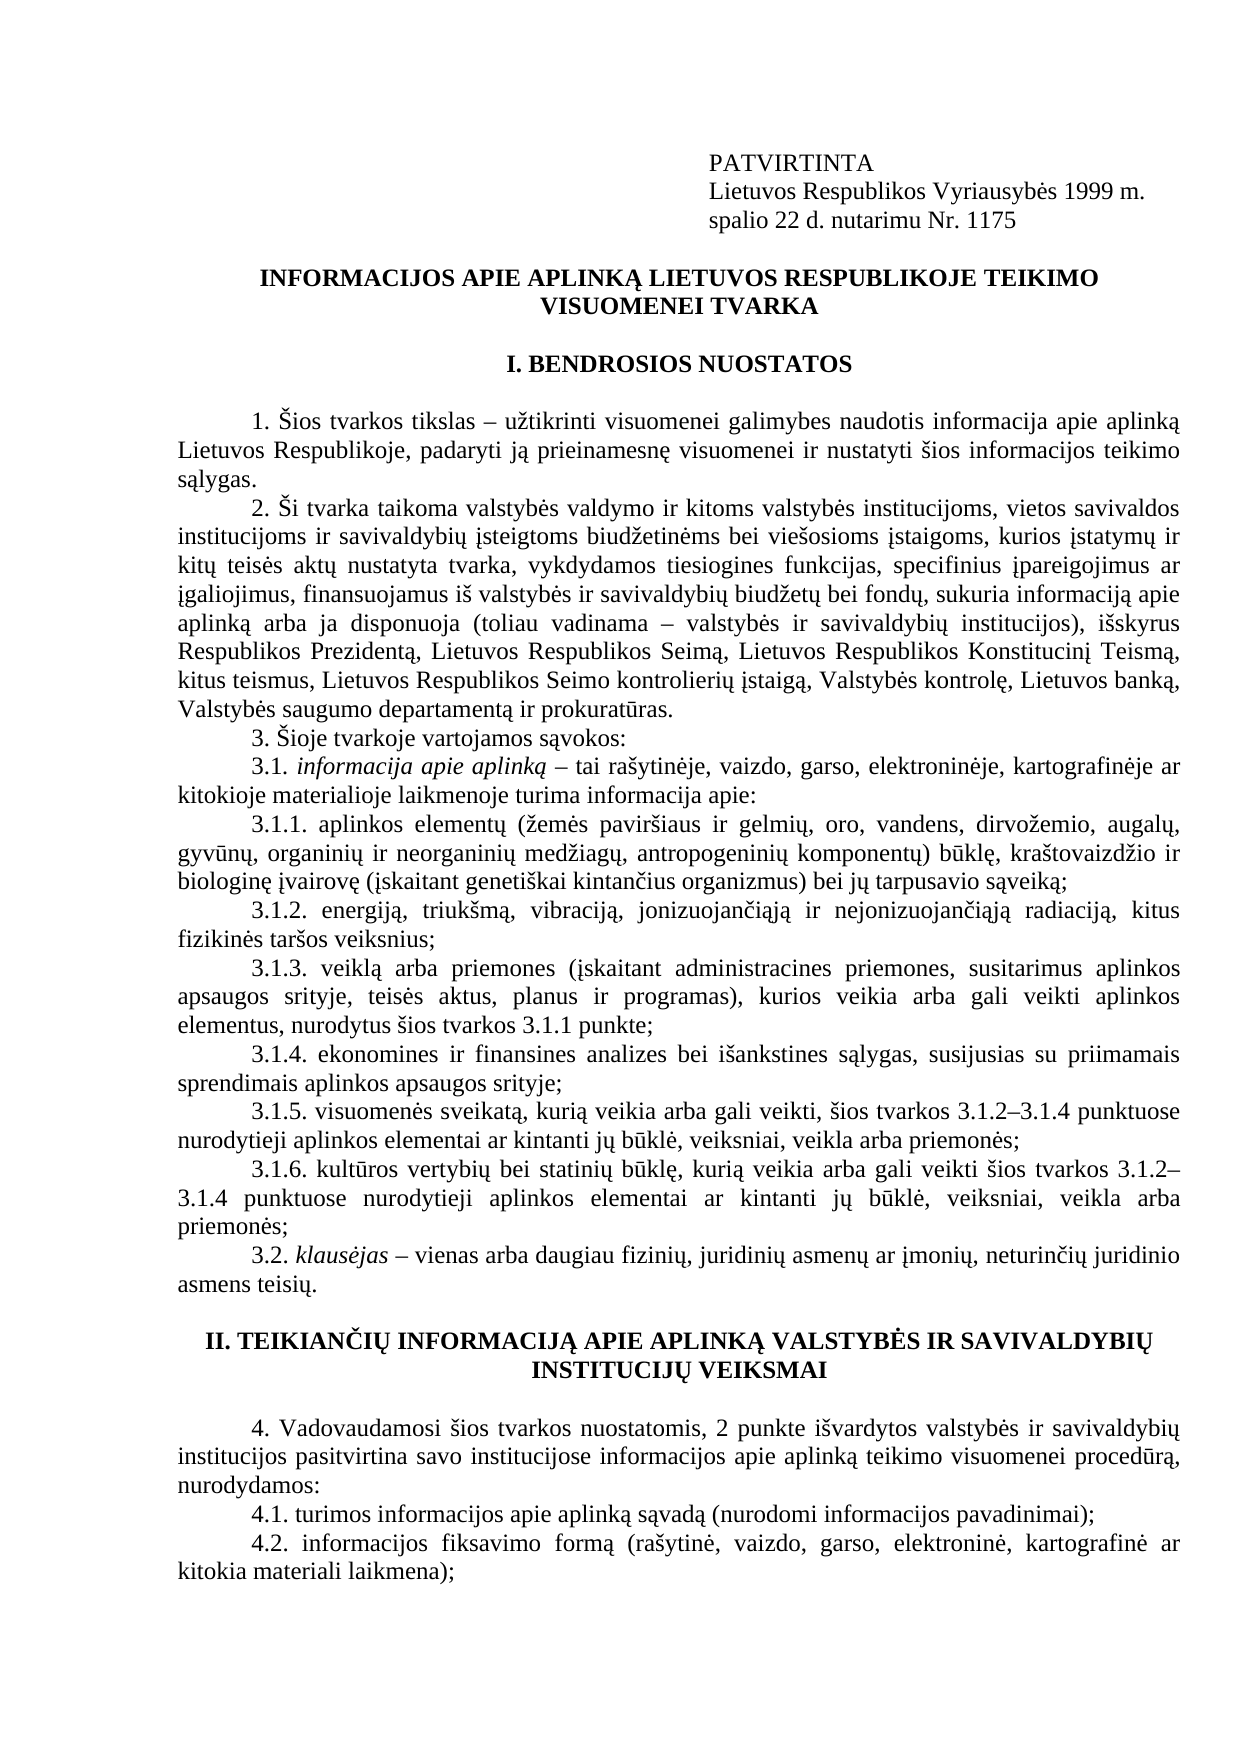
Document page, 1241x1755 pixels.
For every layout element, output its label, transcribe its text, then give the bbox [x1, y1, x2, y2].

text 4.1. turimos informacijos apie aplinką sąvadą (nurodomi informacijos pavadinimai); [177, 1499, 1181, 1528]
text INFORMACIJOS APIE APLINKĄ LIETUVOS RESPUBLIKOJE teikimo visuomenei TVARKA [177, 263, 1181, 320]
text 3.1.2. energiją, triukšmą, vibraciją, jonizuojančiąją ir nejonizuojančiąją radiaciją, kitus fizikinės taršos veiksnius; [177, 895, 1181, 953]
text 3.1.3. veiklą arba priemones (įskaitant administracines priemones, susitarimus aplinkos apsaugos srityje, teisės aktus, planus ir programas), kurios veikia arba gali veikti aplinkos elementus, nurodytus šios tvarkos 3.1.1 punkte; [177, 953, 1181, 1039]
text I. BENDROSIOS NUOSTATOS [177, 349, 1181, 378]
text 3.1.5. visuomenės sveikatą, kurią veikia arba gali veikti, šios tvarkos 3.1.2–3.1.4 punktuose nurodytieji aplinkos elementai ar kintanti jų būklė, veiksniai, veikla arba priemonės; [177, 1096, 1181, 1154]
text Lietuvos Respublikos Vyriausybės 1999 m. spalio 22 d. nutarimu Nr. 1175 [709, 176, 1181, 234]
text II. Teikiančių informaciją apie aplinką VALSTYBĖS IR SAVIVALDYBIŲ INSTITUCIJŲ VEIKSMAI [177, 1326, 1181, 1384]
text 3.1. informacija apie aplinką – tai rašytinėje, vaizdo, garso, elektroninėje, kartografinėje ar kitokioje materialioje laikmenoje turima informacija apie: [177, 751, 1181, 809]
text 4. Vadovaudamosi šios tvarkos nuostatomis, 2 punkte išvardytos valstybės ir savivaldybių institucijos pasitvirtina savo institucijose informacijos apie aplinką teikimo visuomenei procedūrą, nurodydamos: [177, 1413, 1181, 1499]
text 3.1.6. kultūros vertybių bei statinių būklę, kurią veikia arba gali veikti šios tvarkos 3.1.2–3.1.4 punktuose nurodytieji aplinkos elementai ar kintanti jų būklė, veiksniai, veikla arba priemonės; [177, 1154, 1181, 1240]
text 3.1.4. ekonomines ir finansines analizes bei išankstines sąlygas, susijusias su priimamais sprendimais aplinkos apsaugos srityje; [177, 1039, 1181, 1096]
text 3.1.1. aplinkos elementų (žemės paviršiaus ir gelmių, oro, vandens, dirvožemio, augalų, gyvūnų, organinių ir neorganinių medžiagų, antropogeninių komponentų) būklę, kraštovaizdžio ir biologinę įvairovę (įskaitant genetiškai kintančius organizmus) bei jų tarpusavio sąveiką; [177, 809, 1181, 895]
text 3. Šioje tvarkoje vartojamos sąvokos: [177, 723, 1181, 751]
text Patvirtinta [709, 148, 1181, 176]
text 4.2. informacijos fiksavimo formą (rašytinė, vaizdo, garso, elektroninė, kartografinė ar kitokia materiali laikmena); [177, 1528, 1181, 1585]
text 3.2. klausėjas – vienas arba daugiau fizinių, juridinių asmenų ar įmonių, neturinčių juridinio asmens teisių. [177, 1240, 1181, 1298]
text 1. Šios tvarkos tikslas – užtikrinti visuomenei galimybes naudotis informacija apie aplinką Lietuvos Respublikoje, padaryti ją prieinamesnę visuomenei ir nustatyti šios informacijos teikimo sąlygas. [177, 406, 1181, 493]
text 2. Ši tvarka taikoma valstybės valdymo ir kitoms valstybės institucijoms, vietos savivaldos institucijoms ir savivaldybių įsteigtoms biudžetinėms bei viešosioms įstaigoms, kurios įstatymų ir kitų teisės aktų nustatyta tvarka, vykdydamos tiesiogines funkcijas, specifinius įpareigojimus ar įgaliojimus, finansuojamus iš valstybės ir savivaldybių biudžetų bei fondų, sukuria informaciją apie aplinką arba ja disponuoja (toliau vadinama – valstybės ir savivaldybių institucijos), išskyrus Respublikos Prezidentą, Lietuvos Respublikos Seimą, Lietuvos Respublikos Konstitucinį Teismą, kitus teismus, Lietuvos Respublikos Seimo kontrolierių įstaigą, Valstybės kontrolę, Lietuvos banką, Valstybės saugumo departamentą ir prokuratūras. [177, 493, 1181, 723]
